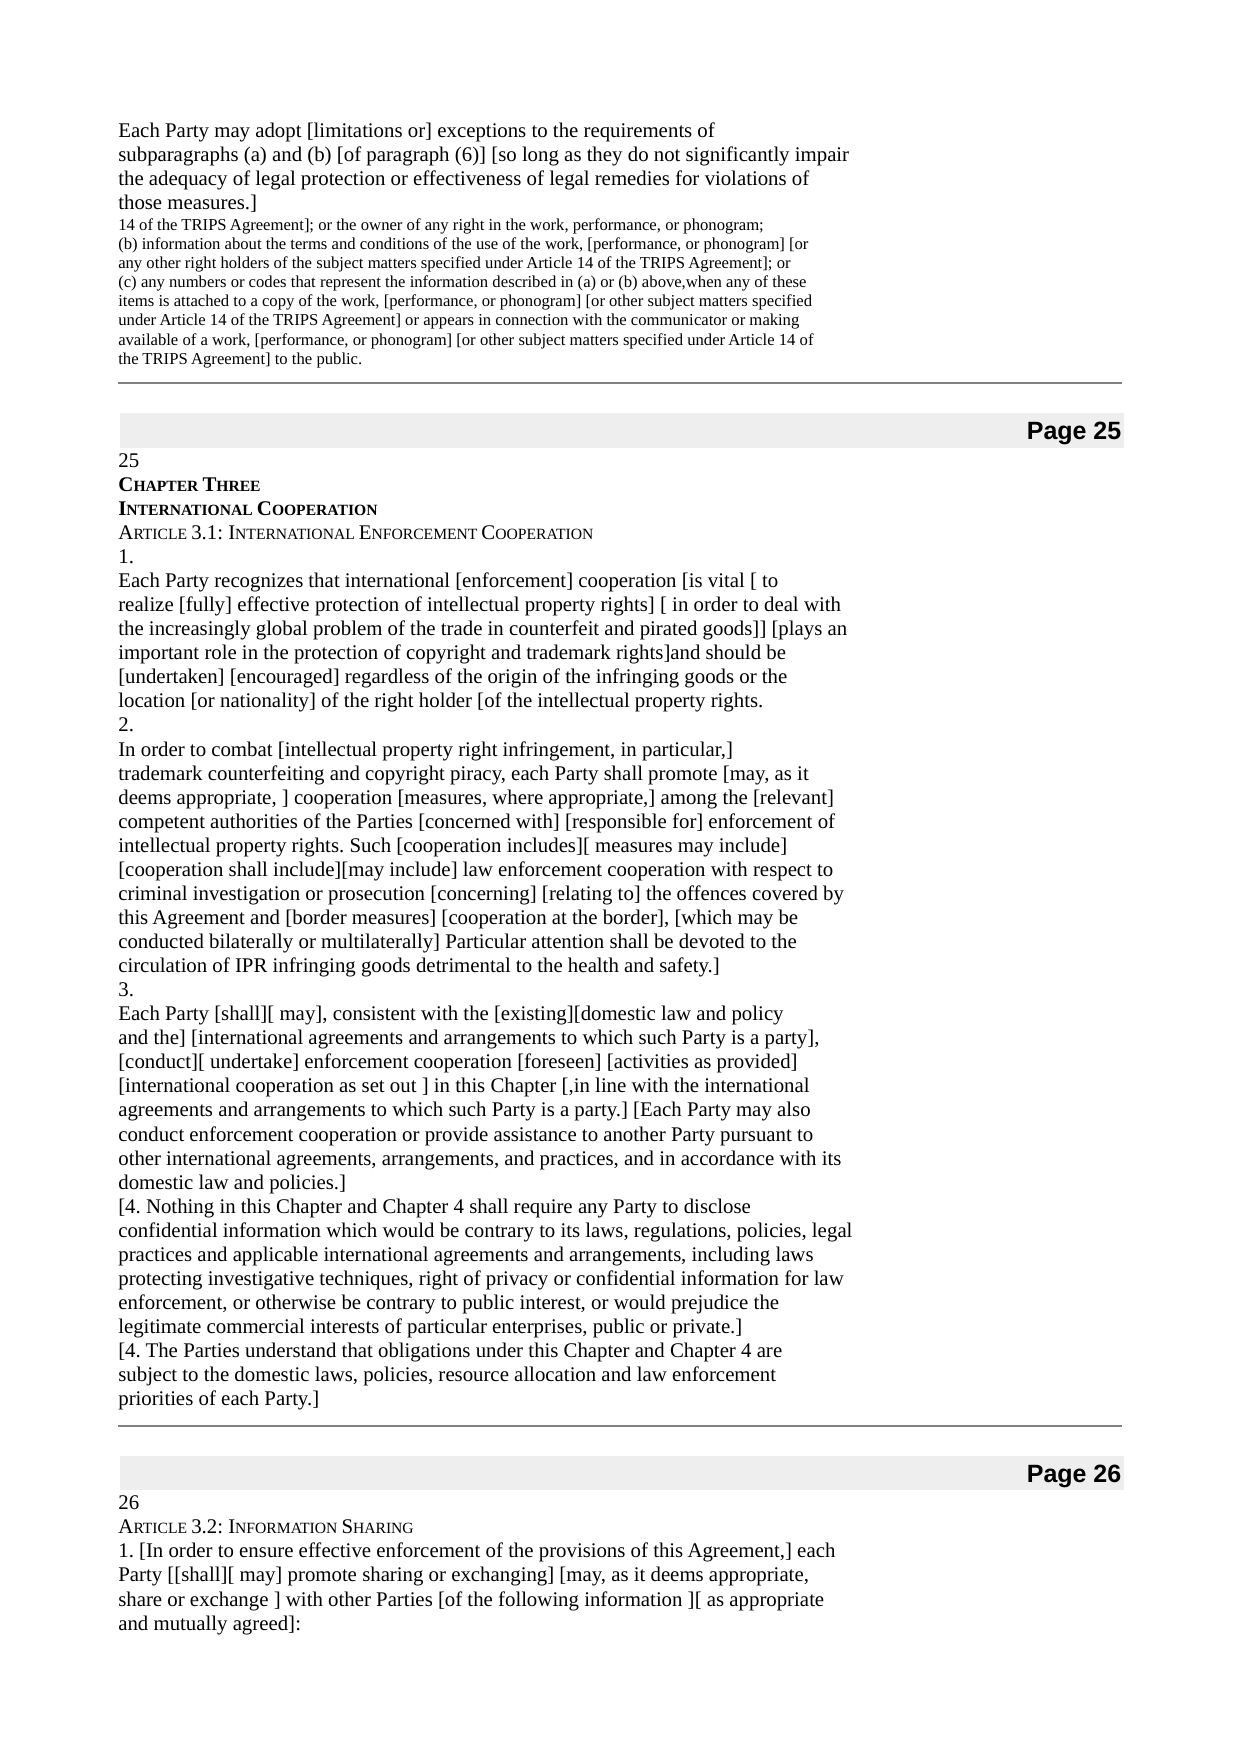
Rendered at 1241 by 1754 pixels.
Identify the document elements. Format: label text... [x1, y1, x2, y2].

text (b) information about the terms and conditions of the use of the work, [performance, or phonogram] [or [118, 233, 1122, 253]
text any other right holders of the subject matters specified under Article 14 of the TRIPS Agreement]; or [118, 253, 1122, 272]
text 25 [118, 448, 1122, 472]
text ARTICLE 3.1: INTERNATIONAL ENFORCEMENT COOPERATION [118, 520, 1122, 544]
text Party [[shall][ may] promote sharing or exchanging] [may, as it deems appropriate, [118, 1562, 1122, 1586]
text conducted bilaterally or multilaterally] Particular attention shall be devoted to the [118, 929, 1122, 953]
text location [or nationality] of the right holder [of the intellectual property rights. [118, 688, 1122, 712]
table_header Page 25 [120, 413, 1124, 448]
text subject to the domestic laws, policies, resource allocation and law enforcement [118, 1362, 1122, 1386]
text confidential information which would be contrary to its laws, regulations, policies, legal [118, 1218, 1122, 1242]
text the TRIPS Agreement] to the public. [118, 348, 1122, 368]
text subparagraphs (a) and (b) [of paragraph (6)] [so long as they do not significantly impair [118, 142, 1122, 166]
text the adequacy of legal protection or effectiveness of legal remedies for violations of [118, 166, 1122, 190]
text [cooperation shall include][may include] law enforcement cooperation with respect to [118, 857, 1122, 881]
text 1. [118, 544, 1122, 568]
table_header Page 26 [120, 1456, 1124, 1490]
text ARTICLE 3.2: INFORMATION SHARING [118, 1514, 1122, 1538]
text this Agreement and [border measures] [cooperation at the border], [which may be [118, 905, 1122, 929]
text INTERNATIONAL COOPERATION [118, 496, 1122, 520]
text deems appropriate, ] cooperation [measures, where appropriate,] among the [relevant] [118, 784, 1122, 809]
text 14 of the TRIPS Agreement]; or the owner of any right in the work, performance, or phonogram; [118, 214, 1122, 233]
text the increasingly global problem of the trade in counterfeit and pirated goods]] [plays an [118, 616, 1122, 640]
text criminal investigation or prosecution [concerning] [relating to] the offences covered by [118, 881, 1122, 905]
text 1. [In order to ensure effective enforcement of the provisions of this Agreement,] each [118, 1538, 1122, 1562]
text trademark counterfeiting and copyright piracy, each Party shall promote [may, as it [118, 761, 1122, 784]
text those measures.] [118, 190, 1122, 214]
text under Article 14 of the TRIPS Agreement] or appears in connection with the communicator or making [118, 310, 1122, 329]
text [undertaken] [encouraged] regardless of the origin of the infringing goods or the [118, 664, 1122, 688]
text practices and applicable international agreements and arrangements, including laws [118, 1242, 1122, 1266]
text CHAPTER THREE [118, 472, 1122, 496]
text enforcement, or otherwise be contrary to public interest, or would prejudice the [118, 1290, 1122, 1314]
text agreements and arrangements to which such Party is a party.] [Each Party may also [118, 1097, 1122, 1121]
text share or exchange ] with other Parties [of the following information ][ as appropriate [118, 1586, 1122, 1611]
text realize [fully] effective protection of intellectual property rights] [ in order to deal with [118, 592, 1122, 616]
text Each Party may adopt [limitations or] exceptions to the requirements of [118, 118, 1122, 142]
text In order to combat [intellectual property right infringement, in particular,] [118, 736, 1122, 761]
text [4. The Parties understand that obligations under this Chapter and Chapter 4 are [118, 1338, 1122, 1362]
text 2. [118, 712, 1122, 736]
text and the] [international agreements and arrangements to which such Party is a party], [118, 1025, 1122, 1049]
text 3. [118, 977, 1122, 1001]
text available of a work, [performance, or phonogram] [or other subject matters specified under Article 14 of [118, 329, 1122, 348]
text Each Party recognizes that international [enforcement] cooperation [is vital [ to [118, 568, 1122, 592]
text domestic law and policies.] [118, 1169, 1122, 1194]
text 26 [118, 1490, 1122, 1514]
text important role in the protection of copyright and trademark rights]and should be [118, 640, 1122, 664]
text priorities of each Party.] [118, 1386, 1122, 1410]
text competent authorities of the Parties [concerned with] [responsible for] enforcement of [118, 809, 1122, 833]
text items is attached to a copy of the work, [performance, or phonogram] [or other subject matters specified [118, 291, 1122, 310]
text Each Party [shall][ may], consistent with the [existing][domestic law and policy [118, 1001, 1122, 1025]
text [international cooperation as set out ] in this Chapter [,in line with the international [118, 1073, 1122, 1097]
text (c) any numbers or codes that represent the information described in (a) or (b) above,when any of these [118, 272, 1122, 291]
text conduct enforcement cooperation or provide assistance to another Party pursuant to [118, 1121, 1122, 1146]
text legitimate commercial interests of particular enterprises, public or private.] [118, 1314, 1122, 1338]
text and mutually agreed]: [118, 1611, 1122, 1634]
text other international agreements, arrangements, and practices, and in accordance with its [118, 1146, 1122, 1169]
text [conduct][ undertake] enforcement cooperation [foreseen] [activities as provided] [118, 1049, 1122, 1073]
text protecting investigative techniques, right of privacy or confidential information for law [118, 1266, 1122, 1290]
text intellectual property rights. Such [cooperation includes][ measures may include] [118, 833, 1122, 857]
text [4. Nothing in this Chapter and Chapter 4 shall require any Party to disclose [118, 1194, 1122, 1218]
text circulation of IPR infringing goods detrimental to the health and safety.] [118, 953, 1122, 977]
